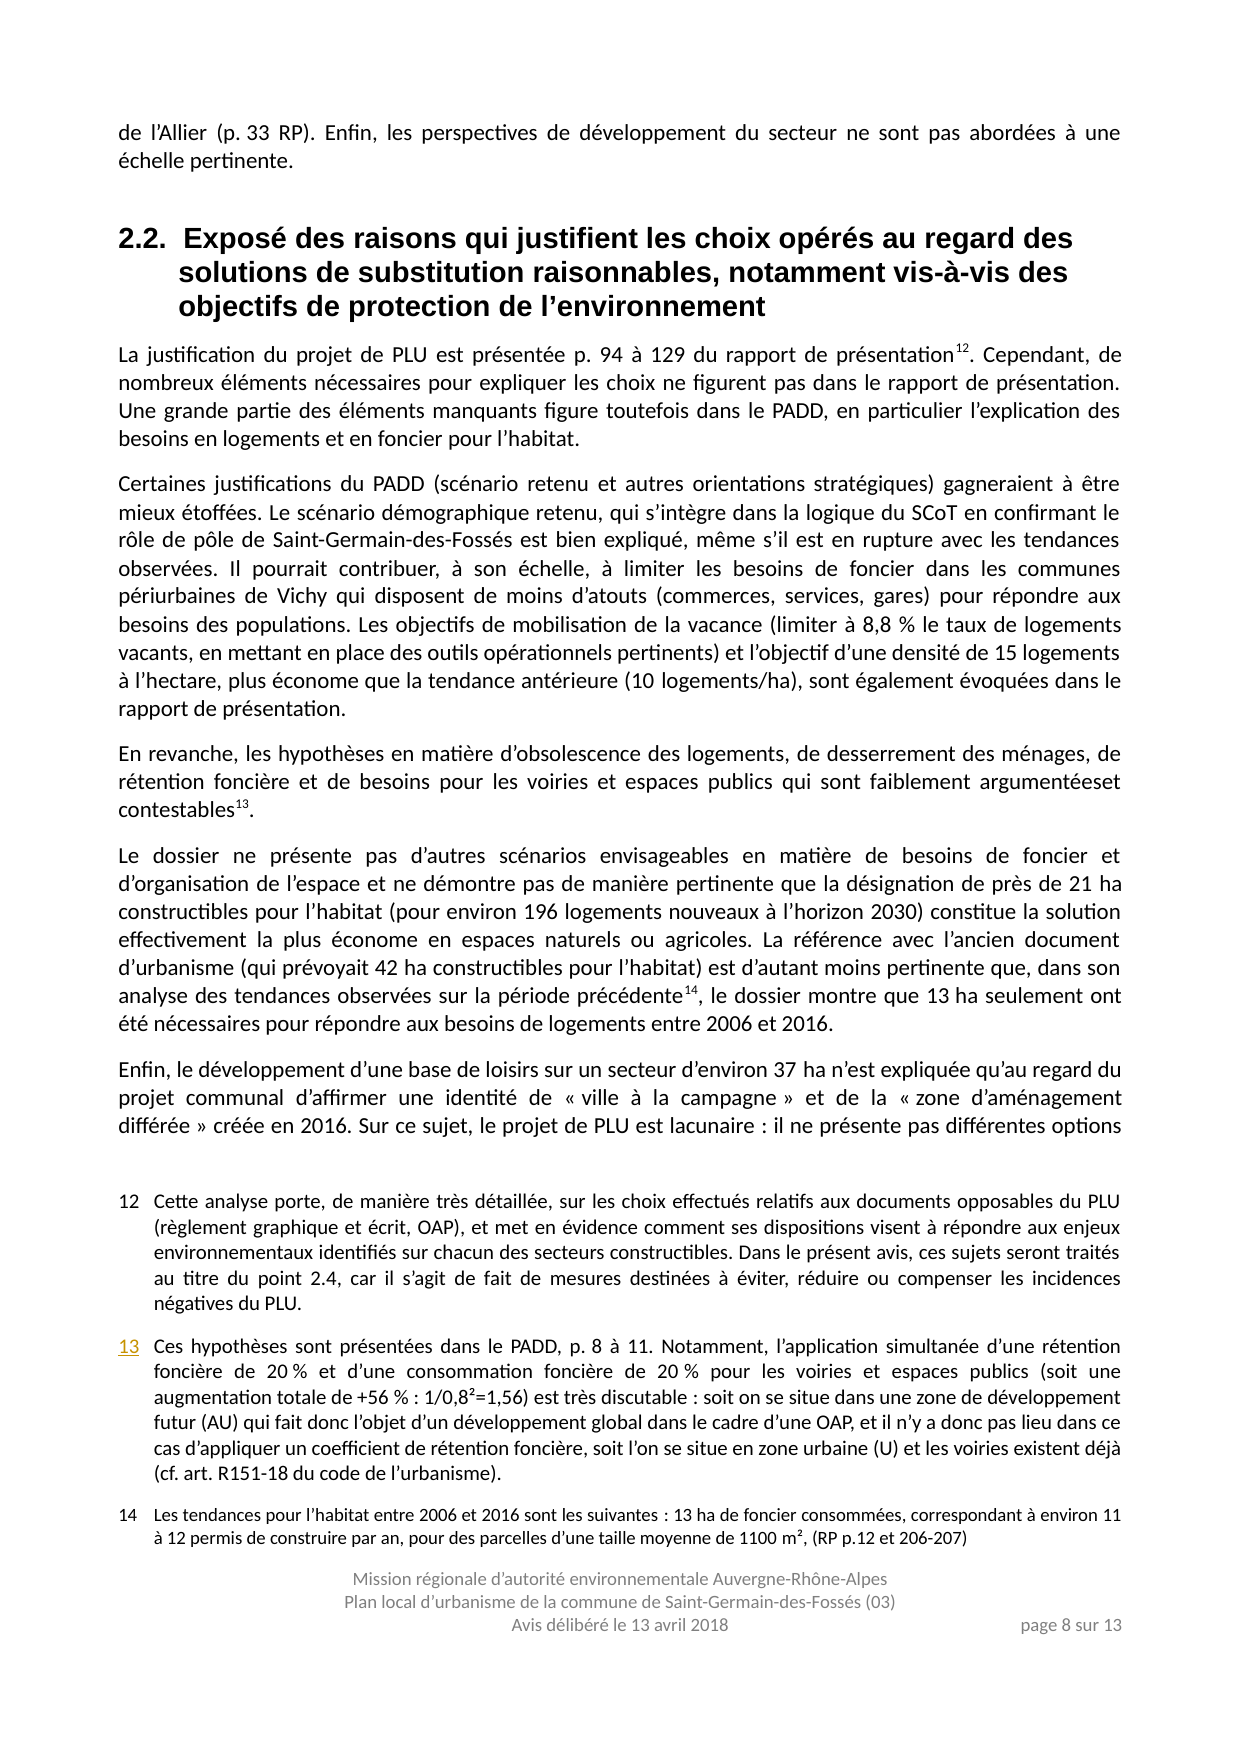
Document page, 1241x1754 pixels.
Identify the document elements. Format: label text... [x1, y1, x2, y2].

text Cette analyse porte, de manière très détaillée, sur les choix effectués relatifs aux documents opposables du PLU (règlement graphique et écrit, OAP), et met en évidence comment ses dispositions visent à répondre aux enjeux environnementaux identifiés sur chacun des secteurs constructibles. Dans le présent avis, ces sujets seront traités au titre du point 2.4, car il s’agit de fait de mesures destinées à éviter, réduire ou compenser les incidences négatives du PLU. [118, 1188, 1122, 1316]
text Les tendances pour l’habitat entre 2006 et 2016 sont les suivantes : 13 ha de foncier consommées, correspondant à environ 11 à 12 permis de construire par an, pour des parcelles d’une taille moyenne de 1100 m², (RP p.12 et 206-207) [118, 1503, 1122, 1549]
text Enfin, le développement d’une base de loisirs sur un secteur d’environ 37 ha n’est expliquée qu’au regard du projet communal d’affirmer une identité de « ville à la campagne » et de la « zone d’aménagement différée » créée en 2016. Sur ce sujet, le projet de PLU est lacunaire : il ne présente pas différentes options [118, 1055, 1122, 1139]
text Le dossier ne présente pas d’autres scénarios envisageables en matière de besoins de foncier et d’organisation de l’espace et ne démontre pas de manière pertinente que la désignation de près de 21 ha constructibles pour l’habitat (pour environ 196 logements nouveaux à l’horizon 2030) constitue la solution effectivement la plus économe en espaces naturels ou agricoles. La référence avec l’ancien document d’urbanisme (qui prévoyait 42 ha constructibles pour l’habitat) est d’autant moins pertinente que, dans son analyse des tendances observées sur la période précédente, le dossier montre que 13 ha seulement ont été nécessaires pour répondre aux besoins de logements entre 2006 et 2016. [118, 841, 1122, 1037]
subtitle Exposé des raisons qui justifient les choix opérés au regard des solutions de substitution raisonnables, notamment vis-à-vis des objectifs de protection de l’environnement [118, 221, 1122, 322]
text Certaines justifications du PADD (scénario retenu et autres orientations stratégiques) gagneraient à être mieux étoffées. Le scénario démographique retenu, qui s’intègre dans la logique du SCoT en confirmant le rôle de pôle de Saint-Germain-des-Fossés est bien expliqué, même s’il est en rupture avec les tendances observées. Il pourrait contribuer, à son échelle, à limiter les besoins de foncier dans les communes périurbaines de Vichy qui disposent de moins d’atouts (commerces, services, gares) pour répondre aux besoins des populations. Les objectifs de mobilisation de la vacance (limiter à 8,8 % le taux de logements vacants, en mettant en place des outils opérationnels pertinents) et l’objectif d’une densité de 15 logements à l’hectare, plus économe que la tendance antérieure (10 logements/ha), sont également évoquées dans le rapport de présentation. [118, 469, 1122, 722]
text La justification du projet de PLU est présentée p. 94 à 129 du rapport de présentation. Cependant, de nombreux éléments nécessaires pour expliquer les choix ne figurent pas dans le rapport de présentation. Une grande partie des éléments manquants figure toutefois dans le PADD, en particulier l’explication des besoins en logements et en foncier pour l’habitat. [118, 340, 1122, 452]
text En revanche, les hypothèses en matière d’obsolescence des logements, de desserrement des ménages, de rétention foncière et de besoins pour les voiries et espaces publics qui sont faiblement argumentéeset contestables. [118, 739, 1122, 823]
text Ces hypothèses sont présentées dans le PADD, p. 8 à 11. Notamment, l’application simultanée d’une rétention foncière de 20 % et d’une consommation foncière de 20 % pour les voiries et espaces publics (soit une augmentation totale de +56 % : 1/0,8²=1,56) est très discutable : soit on se situe dans une zone de développement futur (AU) qui fait donc l’objet d’un développement global dans le cadre d’une OAP, et il n’y a donc pas lieu dans ce cas d’appliquer un coefficient de rétention foncière, soit l’on se situe en zone urbaine (U) et les voiries existent déjà (cf. art. R151-18 du code de l’urbanisme). [118, 1333, 1122, 1486]
text de l’Allier (p. 33 RP). Enfin, les perspectives de développement du secteur ne sont pas abordées à une échelle pertinente. [118, 118, 1122, 174]
